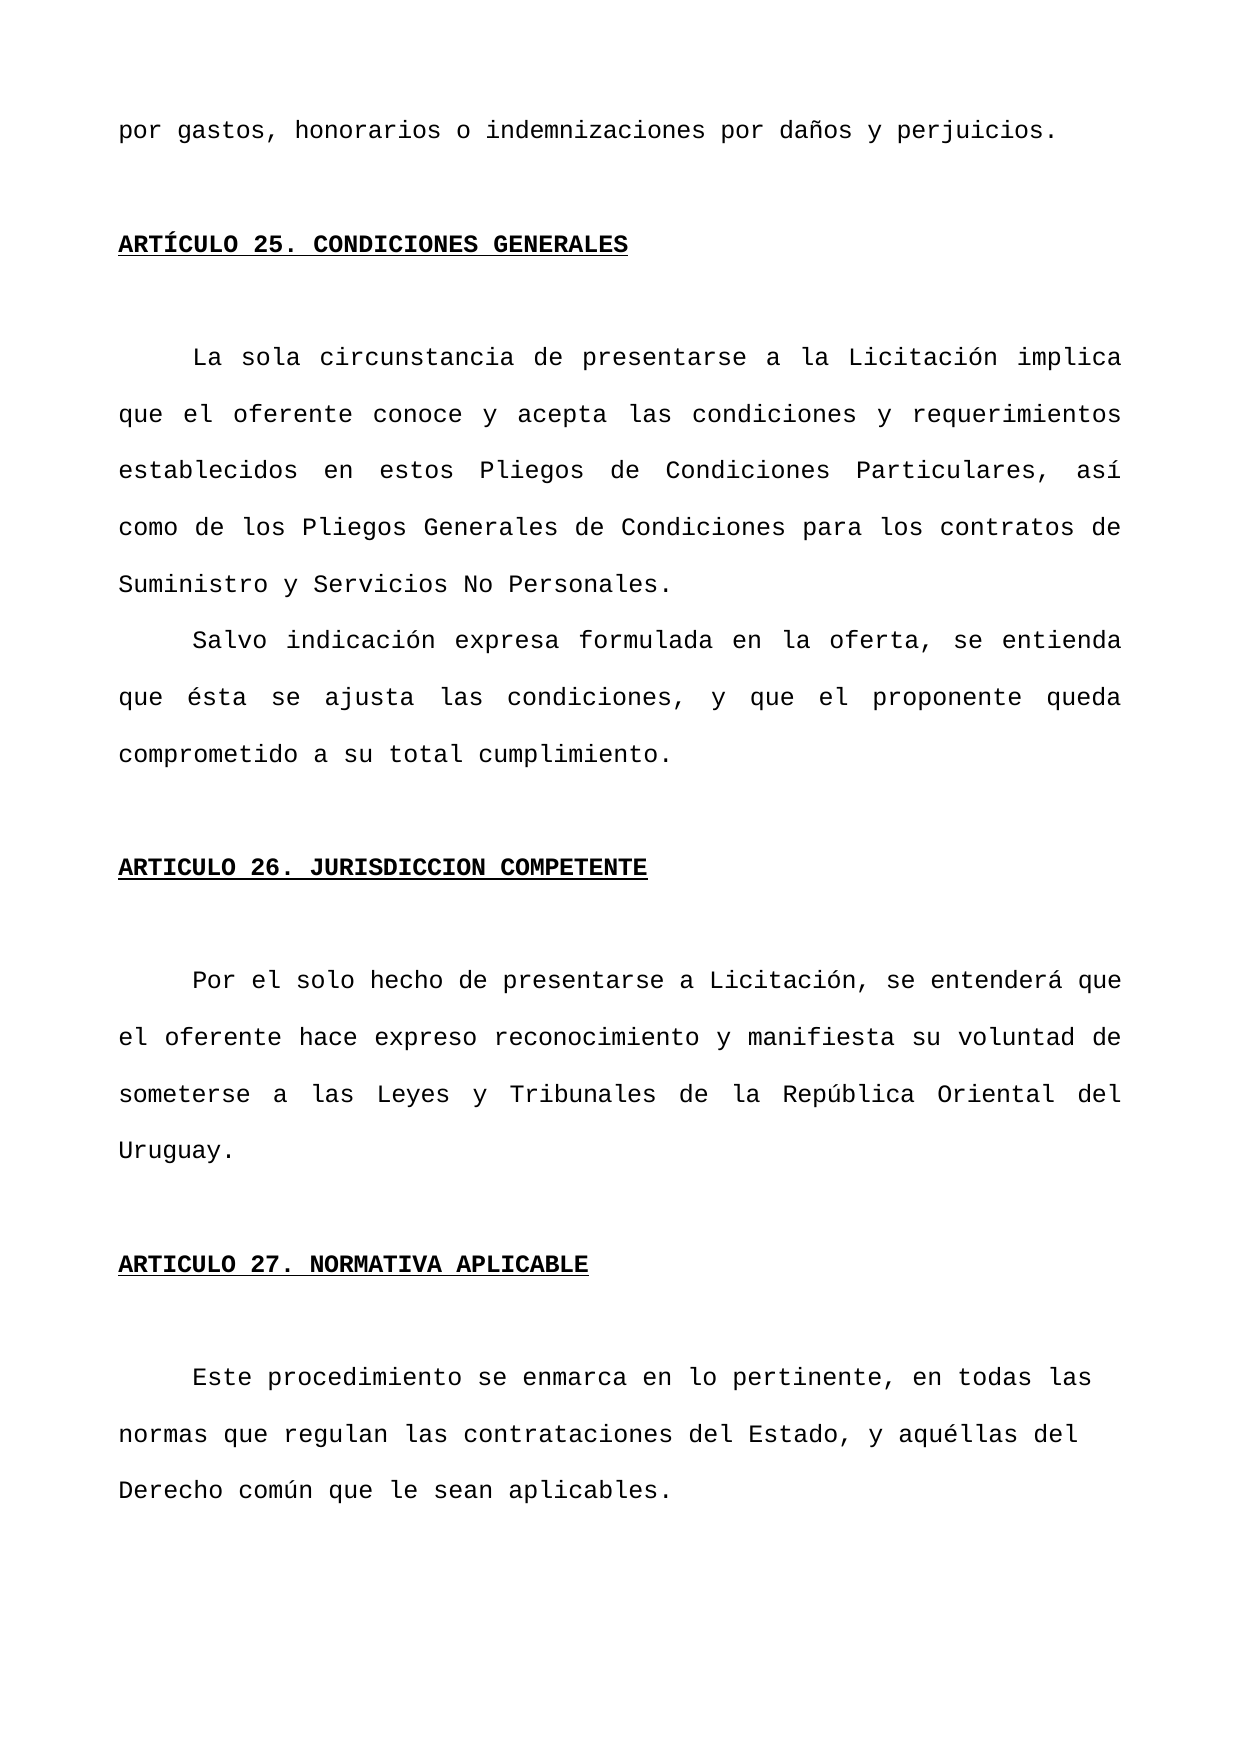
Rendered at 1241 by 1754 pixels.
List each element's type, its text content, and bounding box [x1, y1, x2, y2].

text La sola circunstancia de presentarse a la Licitación implica que el oferente conoce y acepta las condiciones y requerimientos establecidos en estos Pliegos de Condiciones Particulares, así como de los Pliegos Generales de Condiciones para los contratos de Suministro y Servicios No Personales. [118, 345, 1122, 600]
text ARTICULO 27. NORMATIVA APLICABLE [118, 1251, 1122, 1280]
text por gastos, honorarios o indemnizaciones por daños y perjuicios. [118, 118, 1122, 146]
text Salvo indicación expresa formulada en la oferta, se entienda que ésta se ajusta las condiciones, y que el proponente queda comprometido a su total cumplimiento. [118, 628, 1122, 770]
text Por el solo hecho de presentarse a Licitación, se entenderá que el oferente hace expreso reconocimiento y manifiesta su voluntad de someterse a las Leyes y Tribunales de la República Oriental del Uruguay. [118, 968, 1122, 1166]
text ARTÍCULO 25. CONDICIONES GENERALES [118, 231, 1122, 260]
text Este procedimiento se enmarca en lo pertinente, en todas las normas que regulan las contrataciones del Estado, y aquéllas del Derecho común que le sean aplicables. [118, 1365, 1122, 1506]
text ARTICULO 26. JURISDICCION COMPETENTE [118, 855, 1122, 883]
